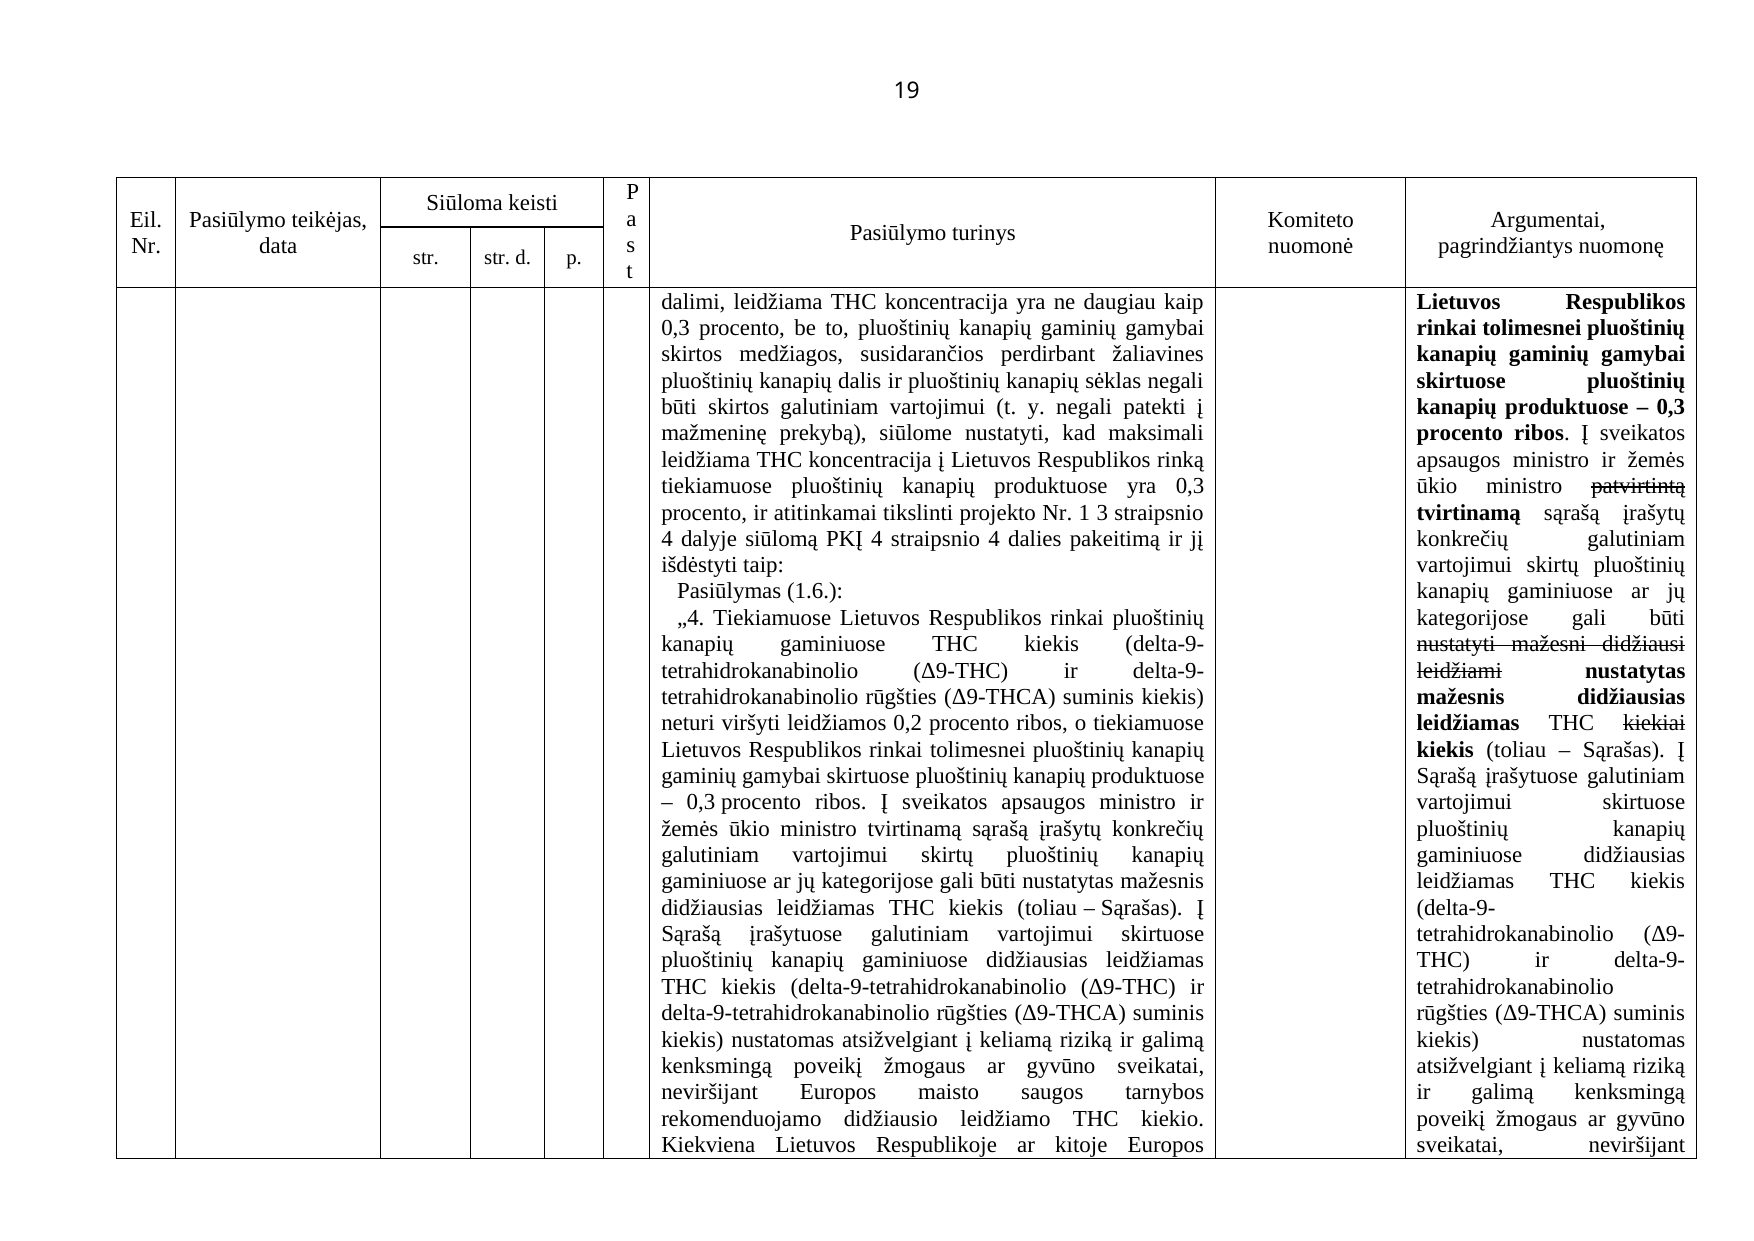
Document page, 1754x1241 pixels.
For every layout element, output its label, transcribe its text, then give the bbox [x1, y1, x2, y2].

table_header Pasiūlymo turinys [650, 178, 1215, 287]
table_cell [117, 288, 175, 1157]
table_cell [1216, 288, 1405, 1157]
table_header Siūloma keisti [381, 178, 603, 226]
table_cell dalimi, leidžiama THC koncentracija yra ne daugiau kaip 0,3 procento, be to, pluoštinių kanapių gaminių gamybai skirtos medžiagos, susidarančios perdirbant žaliavines pluoštinių kanapių dalis ir pluoštinių kanapių sėklas negali būti skirtos galutiniam vartojimui (t. y. negali patekti į mažmeninę prekybą), siūlome nustatyti, kad maksimali leidžiama THC koncentracija į Lietuvos Respublikos rinką tiekiamuose pluoštinių kanapių produktuose yra 0,3 procento, ir atitinkamai tikslinti projekto Nr. 1 3 straipsnio 4 dalyje siūlomą PKĮ 4 straipsnio 4 dalies pakeitimą ir jį išdėstyti taip: Pasiūlymas (1.6.): „4. Tiekiamuose Lietuvos Respublikos rinkai pluoštinių kanapių gaminiuose THC kiekis (delta-9-tetrahidrokanabinolio (Δ9-THC) ir delta-9-tetrahidrokanabinolio rūgšties (Δ9-THCA) suminis kiekis) neturi viršyti leidžiamos 0,2 procento ribos, o tiekiamuose Lietuvos Respublikos rinkai tolimesnei pluoštinių kanapių gaminių gamybai skirtuose pluoštinių kanapių produktuose – 0,3 procento ribos. Į sveikatos apsaugos ministro ir žemės ūkio ministro tvirtinamą sąrašą įrašytų konkrečių galutiniam vartojimui skirtų pluoštinių kanapių gaminiuose ar jų kategorijose gali būti nustatytas mažesnis didžiausias leidžiamas THC kiekis (toliau – Sąrašas). Į Sąrašą įrašytuose galutiniam vartojimui skirtuose pluoštinių kanapių gaminiuose didžiausias leidžiamas THC kiekis (delta-9-tetrahidrokanabinolio (Δ9-THC) ir delta-9-tetrahidrokanabinolio rūgšties (Δ9-THCA) suminis kiekis) nustatomas atsižvelgiant į keliamą riziką ir galimą kenksmingą poveikį žmogaus ar gyvūno sveikatai, neviršijant Europos maisto saugos tarnybos rekomenduojamo didžiausio leidžiamo THC kiekio. Kiekviena Lietuvos Respublikoje ar kitoje Europos [650, 288, 1215, 1157]
table_cell [176, 288, 380, 1157]
table_cell [545, 288, 603, 1157]
table_header Komiteto nuomonė [1216, 178, 1405, 287]
table_cell [381, 288, 470, 1157]
table_cell [471, 288, 544, 1157]
table_cell p. [545, 228, 603, 287]
table_cell Lietuvos Respublikos rinkai tolimesnei pluoštinių kanapių gaminių gamybai skirtuose pluoštinių kanapių produktuose – 0,3 procento ribos. Į sveikatos apsaugos ministro ir žemės ūkio ministro patvirtintą tvirtinamą sąrašą įrašytų konkrečių galutiniam vartojimui skirtų pluoštinių kanapių gaminiuose ar jų kategorijose gali būti nustatyti mažesni didžiausi leidžiami nustatytas mažesnis didžiausias leidžiamas THC kiekiai kiekis (toliau – Sąrašas). Į Sąrašą įrašytuose galutiniam vartojimui skirtuose pluoštinių kanapių gaminiuose didžiausias leidžiamas THC kiekis (delta-9-tetrahidrokanabinolio (Δ9-THC) ir delta-9-tetrahidrokanabinolio rūgšties (Δ9-THCA) suminis kiekis) nustatomas atsižvelgiant į keliamą riziką ir galimą kenksmingą poveikį žmogaus ar gyvūno sveikatai, neviršijant [1406, 288, 1696, 1157]
table_cell [604, 288, 649, 1157]
table_header Pasiūlymo teikėjas, data [176, 178, 380, 287]
table_cell str. d. [471, 228, 544, 287]
table_cell str. [381, 228, 470, 287]
table_header Argumentai, pagrindžiantys nuomonę [1406, 178, 1696, 287]
table_header Pastabos [604, 178, 649, 287]
table_header Eil. Nr. [117, 178, 175, 287]
